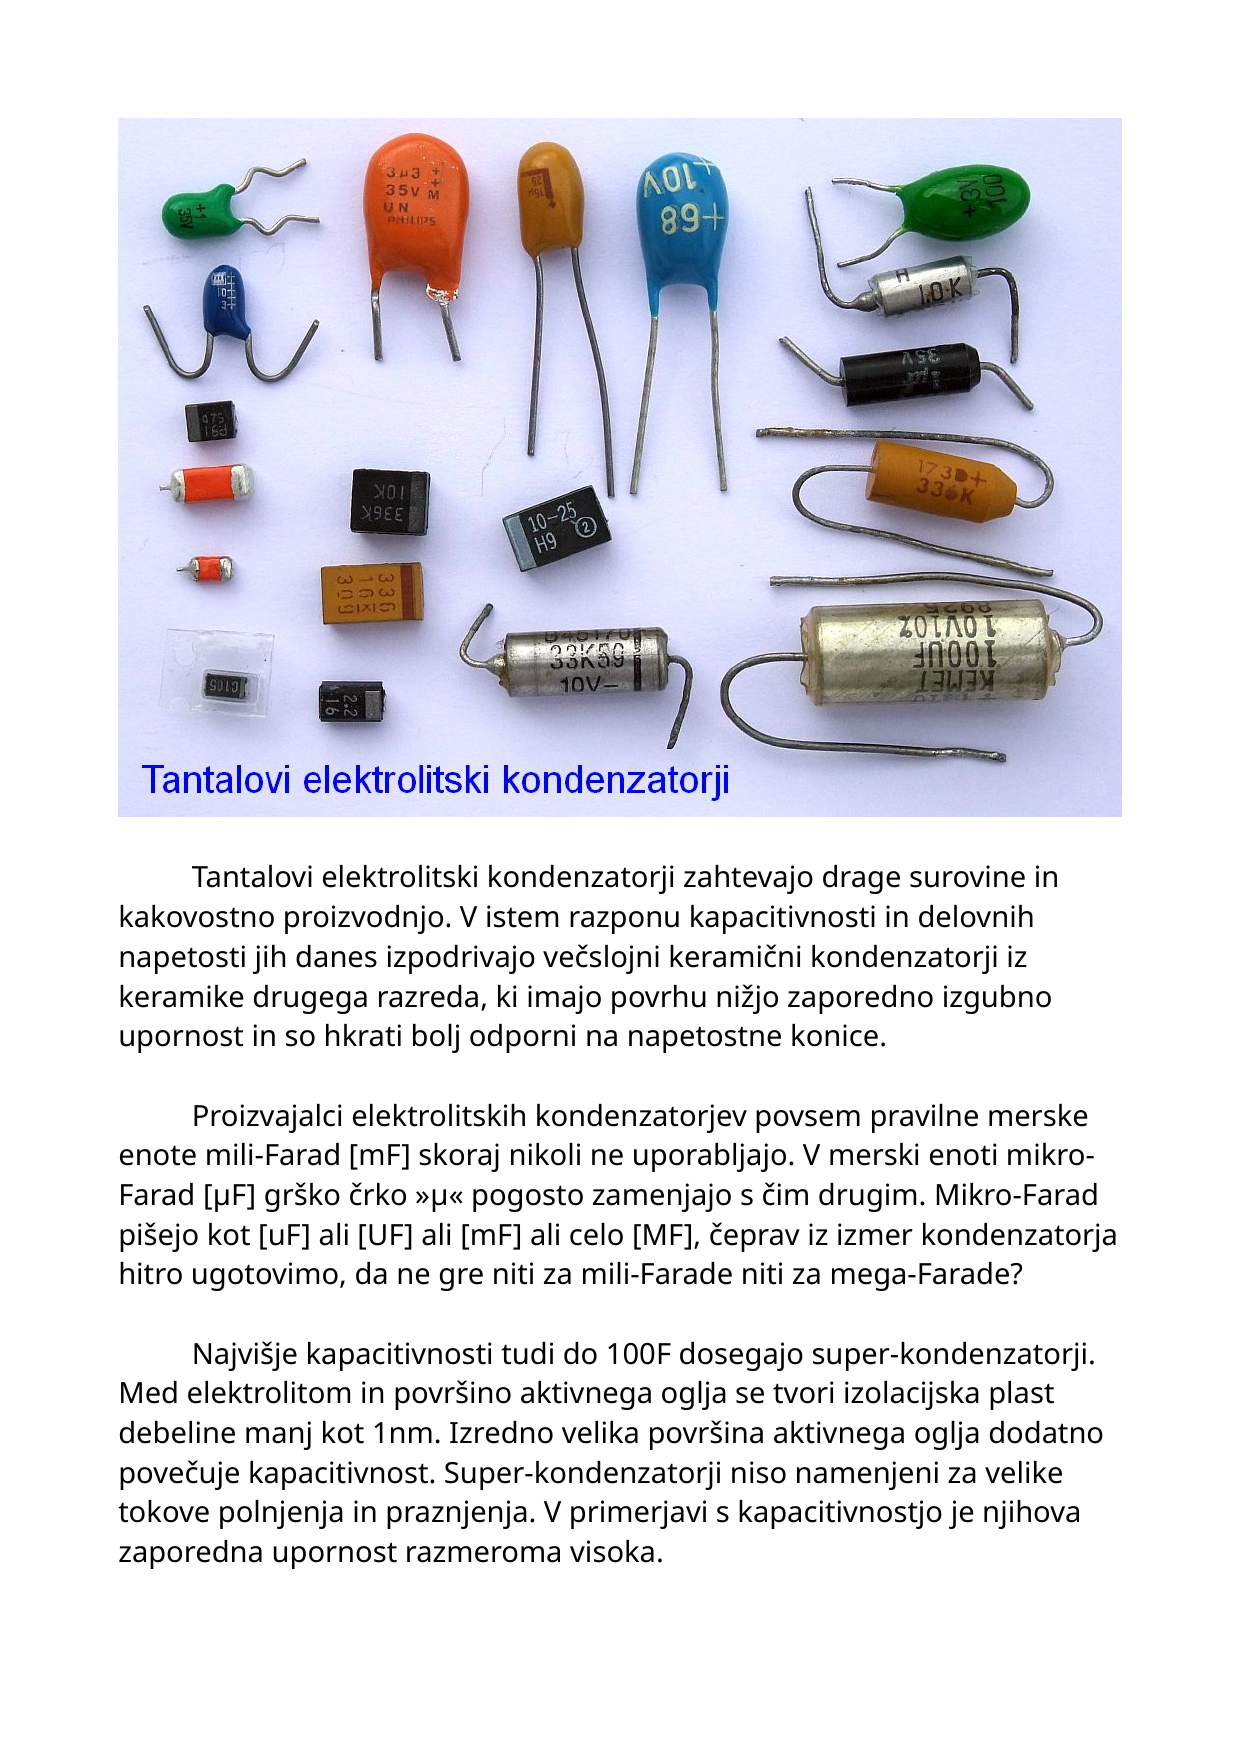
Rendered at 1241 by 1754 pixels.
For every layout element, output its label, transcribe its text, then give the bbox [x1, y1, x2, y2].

text Proizvajalci elektrolitskih kondenzatorjev povsem pravilne merske enote mili-Farad [mF] skoraj nikoli ne uporabljajo. V merski enoti mikro-Farad [μF] grško črko »μ« pogosto zamenjajo s čim drugim. Mikro-Farad pišejo kot [uF] ali [UF] ali [mF] ali celo [MF], čeprav iz izmer kondenzatorja hitro ugotovimo, da ne gre niti za mili-Farade niti za mega-Farade? [118, 1095, 1122, 1293]
text Najvišje kapacitivnosti tudi do 100F dosegajo super-kondenzatorji. Med elektrolitom in površino aktivnega oglja se tvori izolacijska plast debeline manj kot 1nm. Izredno velika površina aktivnega oglja dodatno povečuje kapacitivnost. Super-kondenzatorji niso namenjeni za velike tokove polnjenja in praznjenja. V primerjavi s kapacitivnostjo je njihova zaporedna upornost razmeroma visoka. [118, 1333, 1122, 1571]
text Tantalovi elektrolitski kondenzatorji zahtevajo drage surovine in kakovostno proizvodnjo. V istem razponu kapacitivnosti in delovnih napetosti jih danes izpodrivajo večslojni keramični kondenzatorji iz keramike drugega razreda, ki imajo povrhu nižjo zaporedno izgubno upornost in so hkrati bolj odporni na napetostne konice. [118, 857, 1122, 1055]
picture [118, 118, 1122, 817]
